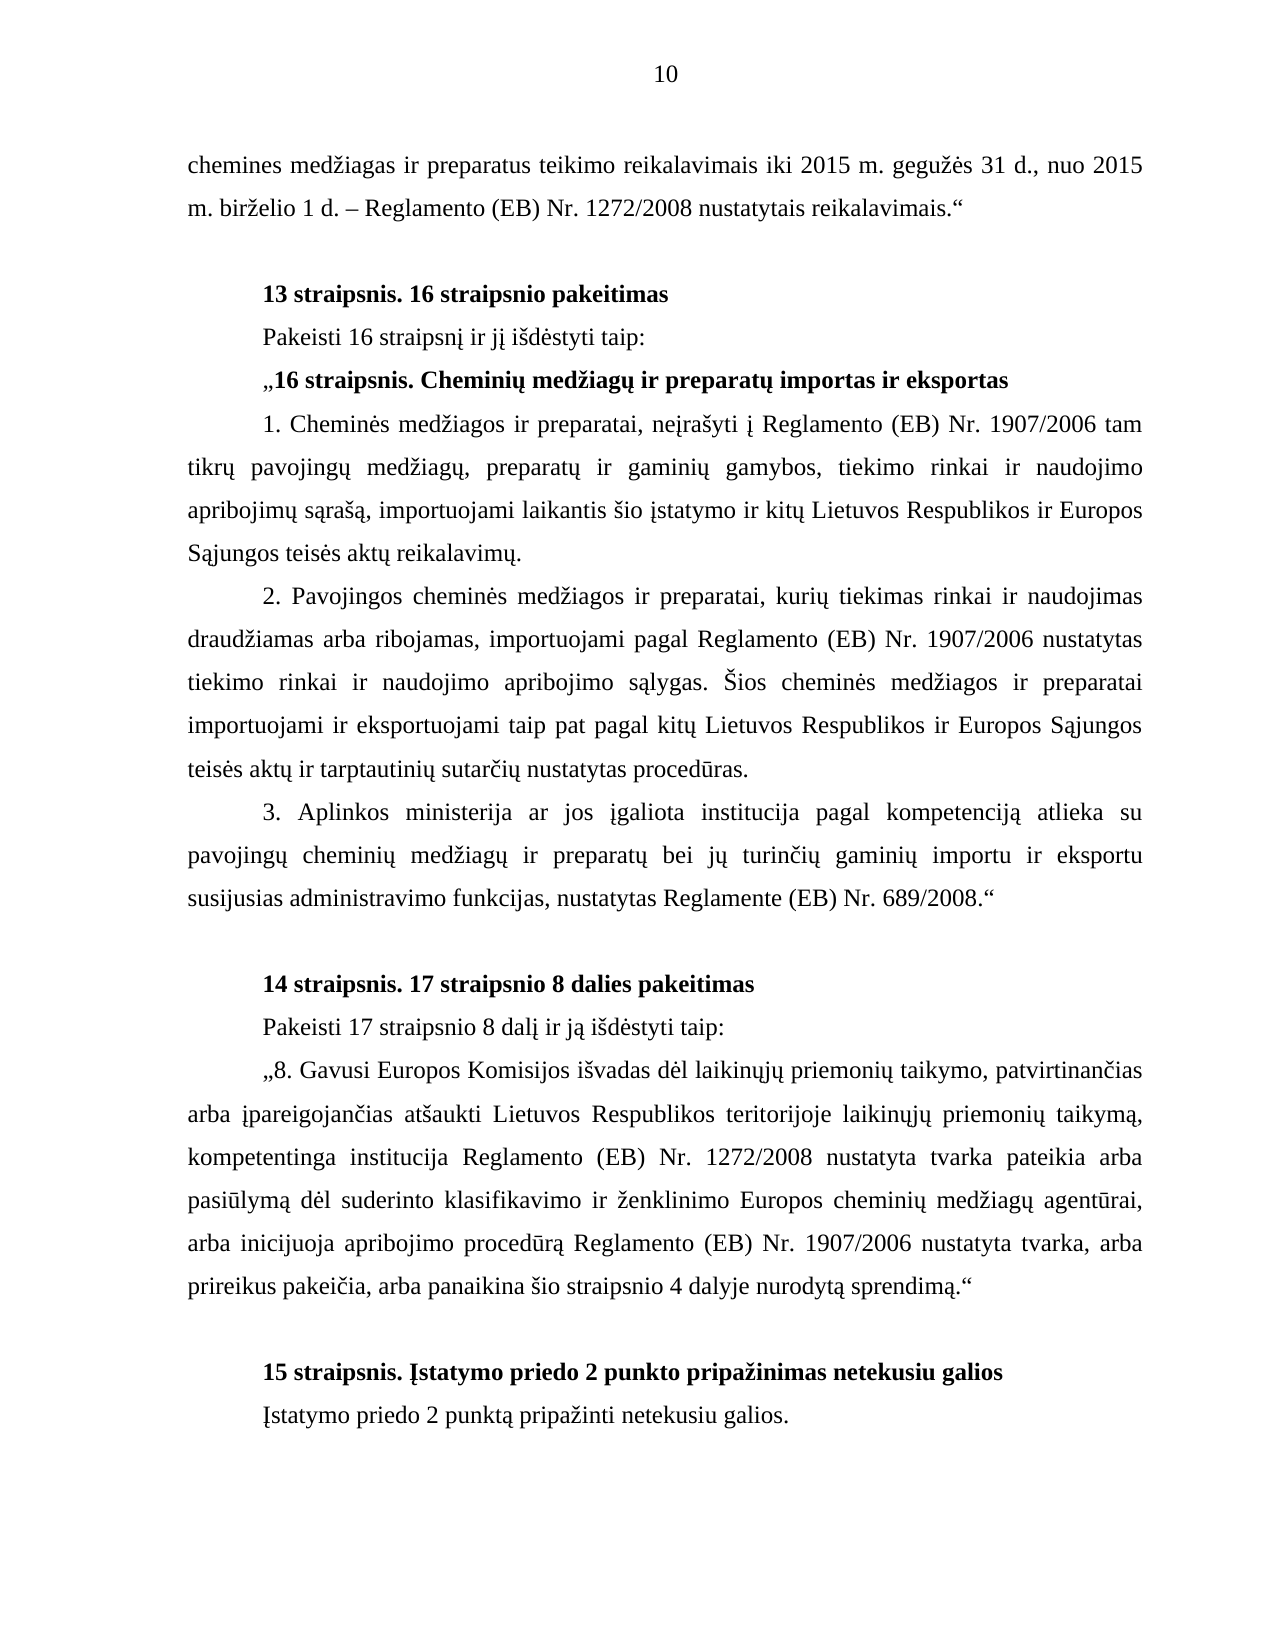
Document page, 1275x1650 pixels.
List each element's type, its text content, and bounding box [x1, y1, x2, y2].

text Pakeisti 17 straipsnio 8 dalį ir ją išdėstyti taip: [187, 1012, 1144, 1041]
text Pakeisti 16 straipsnį ir jį išdėstyti taip: [187, 322, 1144, 351]
text „8. Gavusi Europos Komisijos išvadas dėl laikinųjų priemonių taikymo, patvirtinančias arba įpareigojančias atšaukti Lietuvos Respublikos teritorijoje laikinųjų priemonių taikymą, kompetentinga institucija Reglamento (EB) Nr. 1272/2008 nustatyta tvarka pateikia arba pasiūlymą dėl suderinto klasifikavimo ir ženklinimo Europos cheminių medžiagų agentūrai, arba inicijuoja apribojimo procedūrą Reglamento (EB) Nr. 1907/2006 nustatyta tvarka, arba prireikus pakeičia, arba panaikina šio straipsnio 4 dalyje nurodytą sprendimą.“ [187, 1056, 1144, 1300]
text 1. Cheminės medžiagos ir preparatai, neįrašyti į Reglamento (EB) Nr. 1907/2006 tam tikrų pavojingų medžiagų, preparatų ir gaminių gamybos, tiekimo rinkai ir naudojimo apribojimų sąrašą, importuojami laikantis šio įstatymo ir kitų Lietuvos Respublikos ir Europos Sąjungos teisės aktų reikalavimų. [187, 409, 1144, 567]
text 13 straipsnis. 16 straipsnio pakeitimas [187, 279, 1144, 308]
text 2. Pavojingos cheminės medžiagos ir preparatai, kurių tiekimas rinkai ir naudojimas draudžiamas arba ribojamas, importuojami pagal Reglamento (EB) Nr. 1907/2006 nustatytas tiekimo rinkai ir naudojimo apribojimo sąlygas. Šios cheminės medžiagos ir preparatai importuojami ir eksportuojami taip pat pagal kitų Lietuvos Respublikos ir Europos Sąjungos teisės aktų ir tarptautinių sutarčių nustatytas procedūras. [187, 581, 1144, 782]
text 3. Aplinkos ministerija ar jos įgaliota institucija pagal kompetenciją atlieka su pavojingų cheminių medžiagų ir preparatų bei jų turinčių gaminių importu ir eksportu susijusias administravimo funkcijas, nustatytas Reglamente (EB) Nr. 689/2008.“ [187, 797, 1144, 912]
text Įstatymo priedo 2 punktą pripažinti netekusiu galios. [187, 1401, 1144, 1429]
text chemines medžiagas ir preparatus teikimo reikalavimais iki 2015 m. gegužės 31 d., nuo 2015 m. birželio 1 d. – Reglamento (EB) Nr. 1272/2008 nustatytais reikalavimais.“ [187, 150, 1144, 222]
text 14 straipsnis. 17 straipsnio 8 dalies pakeitimas [187, 969, 1144, 998]
text „16 straipsnis. Cheminių medžiagų ir preparatų importas ir eksportas [187, 366, 1144, 394]
text 15 straipsnis. Įstatymo priedo 2 punkto pripažinimas netekusiu galios [187, 1357, 1144, 1386]
